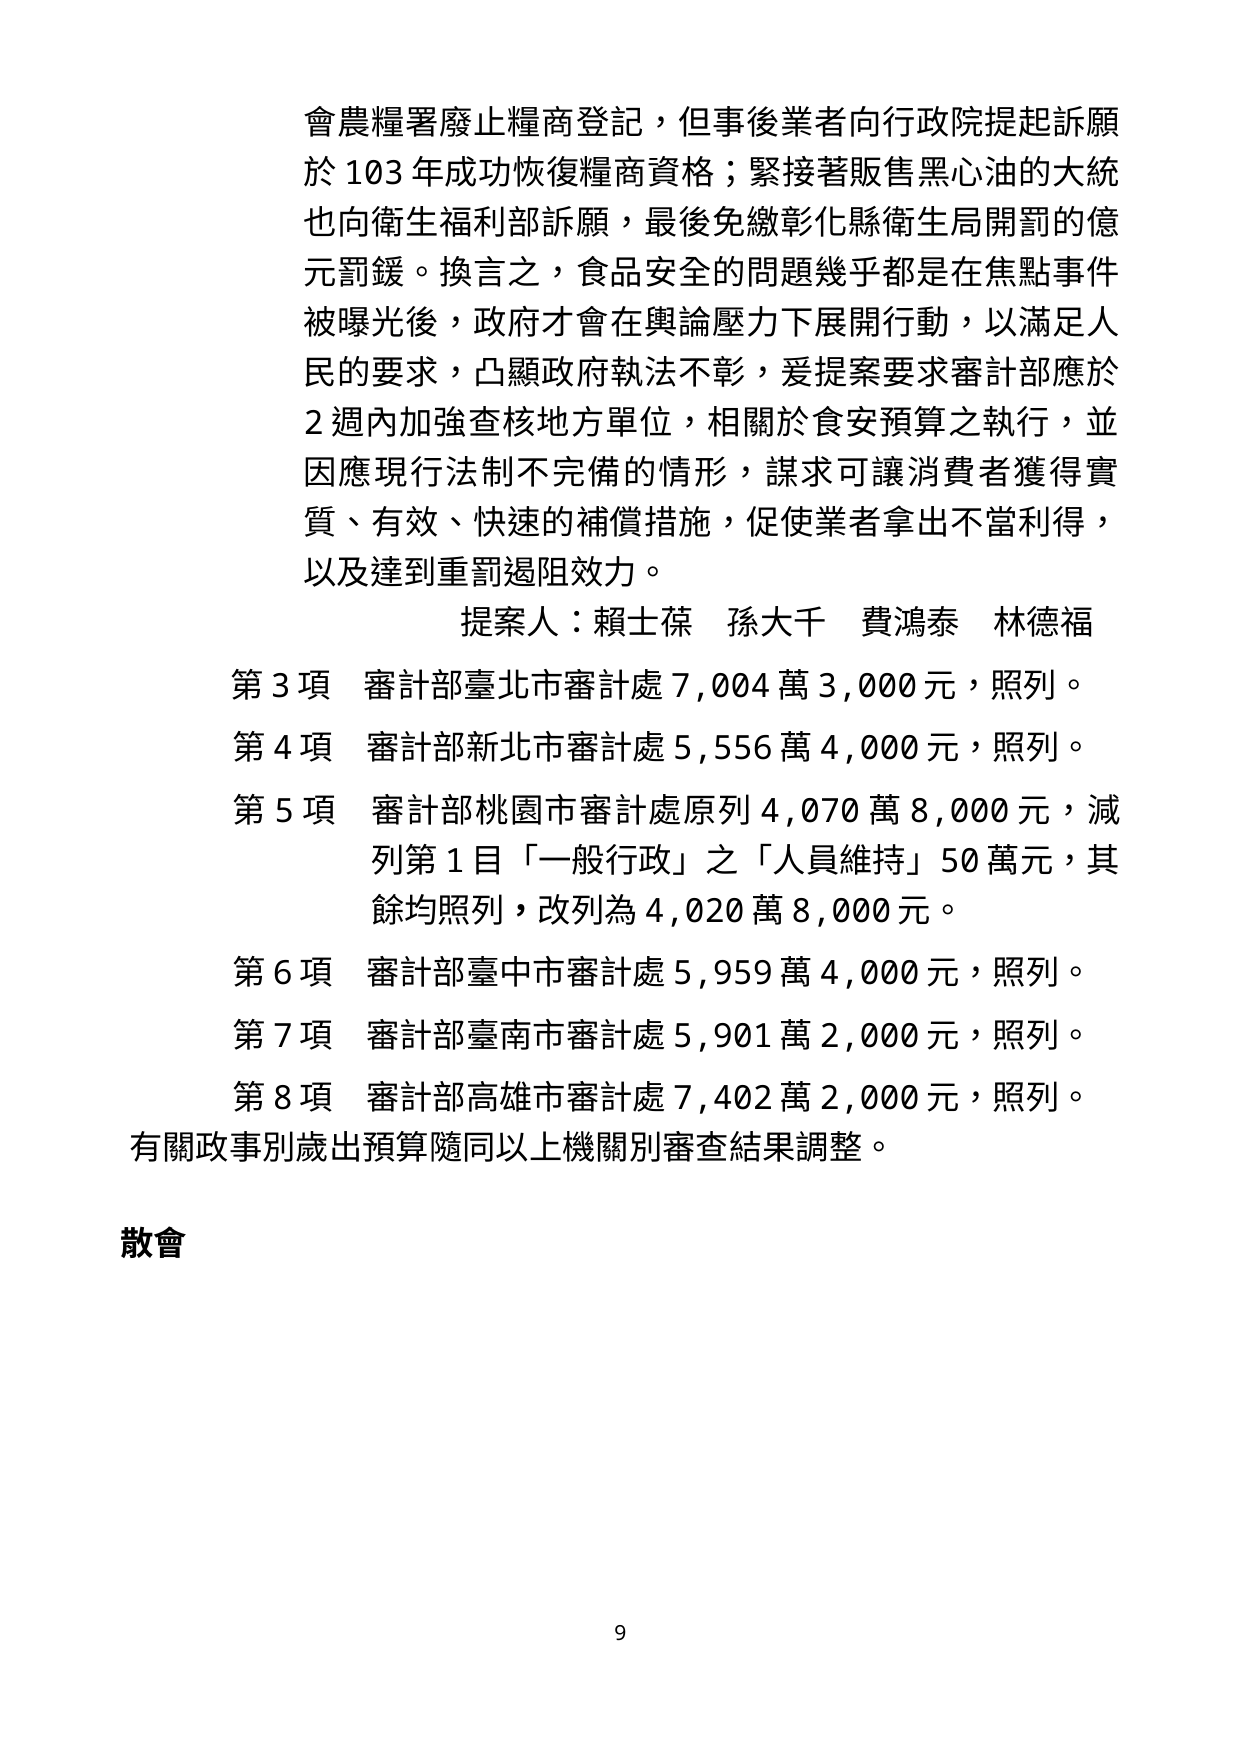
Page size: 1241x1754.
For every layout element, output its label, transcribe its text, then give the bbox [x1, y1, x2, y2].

text 散會 [120, 1217, 1120, 1265]
text 第5項 審計部桃園市審計處原列4,070萬8,000元，減列第1目「一般行政」之「人員維持」50萬元，其餘均照列，改列為4,020萬8,000元。 [233, 782, 1120, 932]
text 第8項 審計部高雄市審計處7,402萬2,000元，照列。 [216, 1069, 1120, 1119]
text 第3項 審計部臺北市審計處7,004萬3,000元，照列。 [230, 657, 1120, 707]
text 第6項 審計部臺中市審計處5,959萬4,000元，照列。 [216, 944, 1120, 994]
text 提案人：賴士葆 孫大千 費鴻泰 林德福 [460, 594, 1120, 644]
text 第4項 審計部新北市審計處5,556萬4,000元，照列。 [216, 719, 1120, 769]
text 第7項 審計部臺南市審計處5,901萬2,000元，照列。 [216, 1007, 1120, 1057]
text 會農糧署廢止糧商登記，但事後業者向行政院提起訴願於103年成功恢復糧商資格；緊接著販售黑心油的大統也向衛生福利部訴願，最後免繳彰化縣衛生局開罰的億元罰鍰。換言之，食品安全的問題幾乎都是在焦點事件被曝光後，政府才會在輿論壓力下展開行動，以滿足人民的要求，凸顯政府執法不彰，爰提案要求審計部應於2週內加強查核地方單位，相關於食安預算之執行，並因應現行法制不完備的情形，謀求可讓消費者獲得實質、有效、快速的補償措施，促使業者拿出不當利得，以及達到重罰遏阻效力。 [237, 94, 1120, 594]
text 有關政事別歲出預算隨同以上機關別審查結果調整。 [129, 1119, 1120, 1169]
